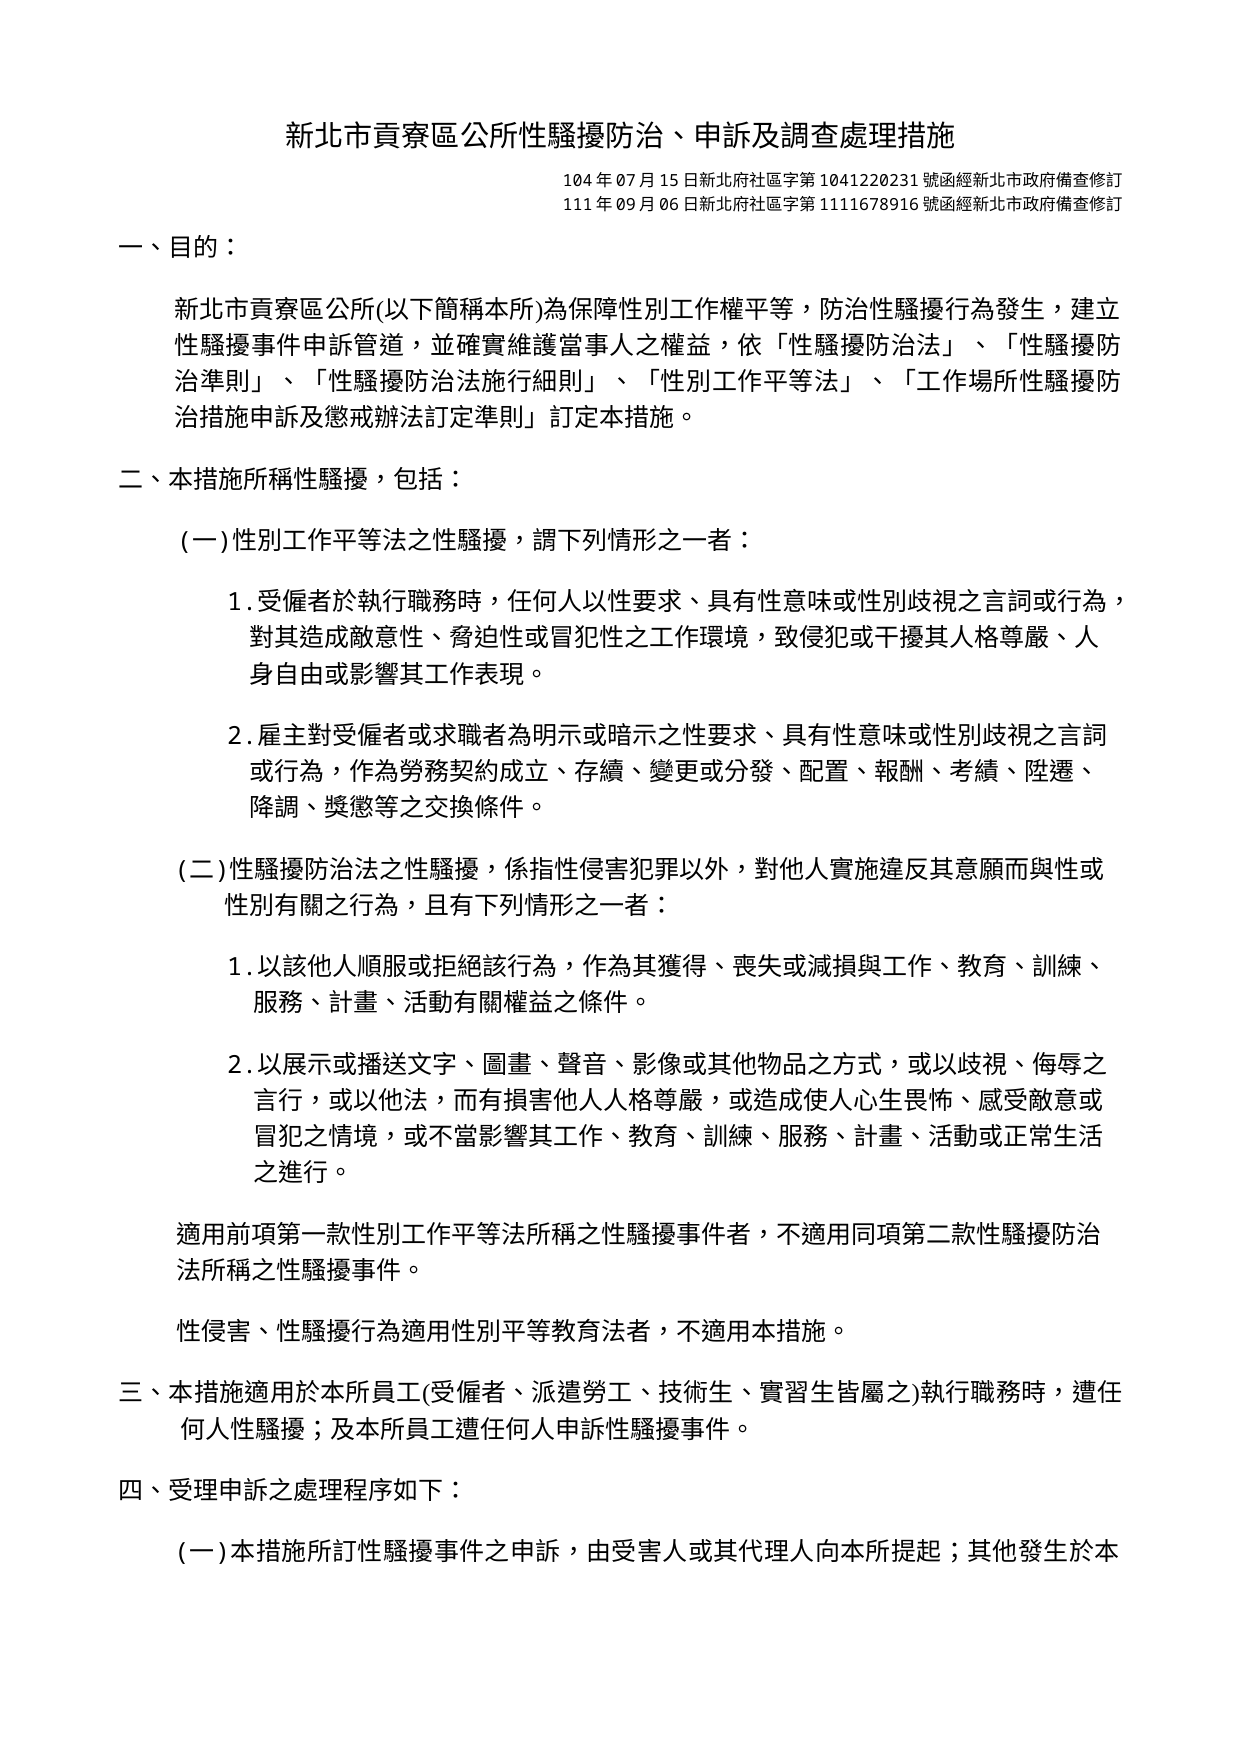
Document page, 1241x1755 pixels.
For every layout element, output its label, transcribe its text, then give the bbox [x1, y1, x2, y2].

text 新北市貢寮區公所(以下簡稱本所)為保障性別工作權平等，防治性騷擾行為發生，建立性騷擾事件申訴管道，並確實維護當事人之權益，依「性騷擾防治法」、「性騷擾防治準則」、「性騷擾防治法施行細則」、「性別工作平等法」、「工作場所性騷擾防治措施申訴及懲戒辦法訂定準則」訂定本措施。 [174, 289, 1122, 434]
text (一)性別工作平等法之性騷擾，謂下列情形之一者： [177, 520, 1122, 557]
text 一、目的： [118, 228, 1122, 264]
text 2.以展示或播送文字、圖畫、聲音、影像或其他物品之方式，或以歧視、侮辱之言行，或以他法，而有損害他人人格尊嚴，或造成使人心生畏怖、感受敵意或冒犯之情境，或不當影響其工作、教育、訓練、服務、計畫、活動或正常生活之進行。 [227, 1044, 1122, 1189]
text 適用前項第一款性別工作平等法所稱之性騷擾事件者，不適用同項第二款性騷擾防治法所稱之性騷擾事件。 [176, 1214, 1122, 1287]
text 104年07月15日新北府社區字第1041220231號函經新北市政府備查修訂 [118, 167, 1122, 191]
text 1.受僱者於執行職務時，任何人以性要求、具有性意味或性別歧視之言詞或行為，對其造成敵意性、脅迫性或冒犯性之工作環境，致侵犯或干擾其人格尊嚴、人身自由或影響其工作表現。 [227, 582, 1122, 690]
text 二、本措施所稱性騷擾，包括： [118, 459, 1122, 495]
text 新北市貢寮區公所性騷擾防治、申訴及調查處理措施 [118, 112, 1122, 154]
text 三、本措施適用於本所員工(受僱者、派遣勞工、技術生、實習生皆屬之)執行職務時，遭任何人性騷擾；及本所員工遭任何人申訴性騷擾事件。 [118, 1373, 1122, 1445]
text 2.雇主對受僱者或求職者為明示或暗示之性要求、具有性意味或性別歧視之言詞或行為，作為勞務契約成立、存續、變更或分發、配置、報酬、考績、陞遷、降調、獎懲等之交換條件。 [227, 715, 1122, 824]
text 四、受理申訴之處理程序如下： [118, 1470, 1122, 1507]
text 1.以該他人順服或拒絕該行為，作為其獲得、喪失或減損與工作、教育、訓練、服務、計畫、活動有關權益之條件。 [227, 947, 1122, 1019]
text (一)本措施所訂性騷擾事件之申訴，由受害人或其代理人向本所提起；其他發生於本 [174, 1532, 1122, 1568]
text 性侵害、性騷擾行為適用性別平等教育法者，不適用本措施。 [176, 1312, 1122, 1348]
text 111年09月06日新北府社區字第1111678916號函經新北市政府備查修訂 [118, 191, 1122, 215]
text (二)性騷擾防治法之性騷擾，係指性侵害犯罪以外，對他人實施違反其意願而與性或性別有關之行為，且有下列情形之一者： [174, 849, 1122, 922]
